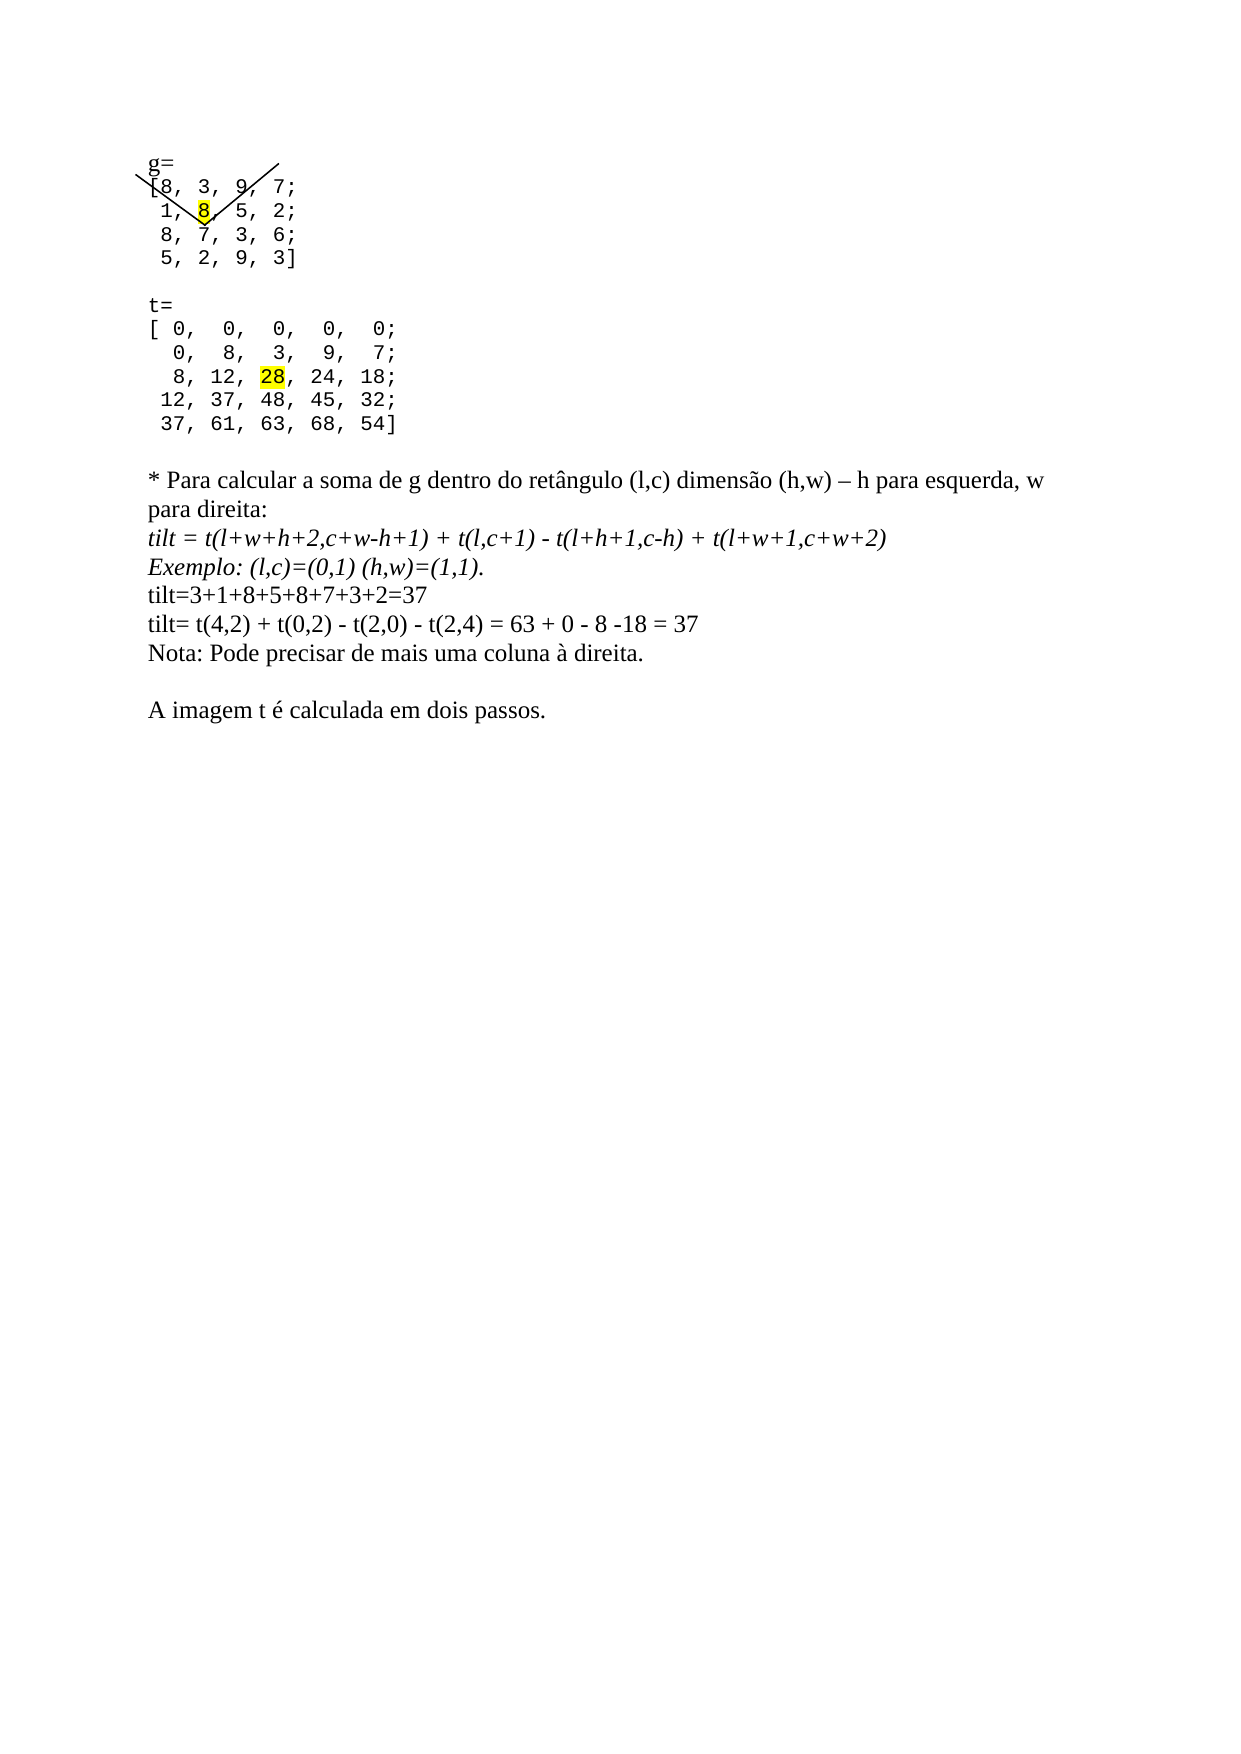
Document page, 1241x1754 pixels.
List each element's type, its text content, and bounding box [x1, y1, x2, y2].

text [8, 3, 9, 7; [148, 186, 167, 200]
text [ 0, 0, 0, 0, 0; [148, 318, 1092, 342]
text 5, 2, 9, 3] [148, 247, 1092, 271]
text 1, 8, 5, 2; [148, 200, 200, 224]
text 1, 8, 5, 2; [174, 200, 232, 223]
text tilt = t(l+w+h+2,c+w-h+1) + t(l,c+1) - t(l+h+1,c-h) + t(l+w+1,c+w+2) [148, 523, 1092, 552]
text 12, 37, 48, 45, 32; [148, 389, 1092, 413]
text t= [148, 295, 1092, 318]
text Nota: Pode precisar de mais uma coluna à direita. [148, 638, 1092, 667]
text 8, 12, 28, 24, 18; [148, 366, 1092, 389]
text tilt=3+1+8+5+8+7+3+2=37 [148, 580, 1092, 609]
text 37, 61, 63, 68, 54] [148, 413, 1092, 437]
text g= [148, 148, 1092, 176]
text tilt= t(4,2) + t(0,2) - t(2,0) - t(2,4) = 63 + 0 - 8 -18 = 37 [148, 609, 1092, 638]
text 8, 7, 3, 6; [148, 224, 1092, 247]
text Exemplo: (l,c)=(0,1) (h,w)=(1,1). [148, 552, 1092, 580]
text [8, 3, 9, 7; [148, 176, 261, 200]
text 1, 8, 5, 2; [209, 200, 1092, 224]
text * Para calcular a soma de g dentro do retângulo (l,c) dimensão (h,w) – h para esquerda, w para direita: [148, 465, 1092, 523]
text [8, 3, 9, 7; [238, 176, 1092, 200]
text 0, 8, 3, 9, 7; [148, 342, 1092, 366]
text A imagem t é calculada em dois passos. [148, 695, 1092, 724]
